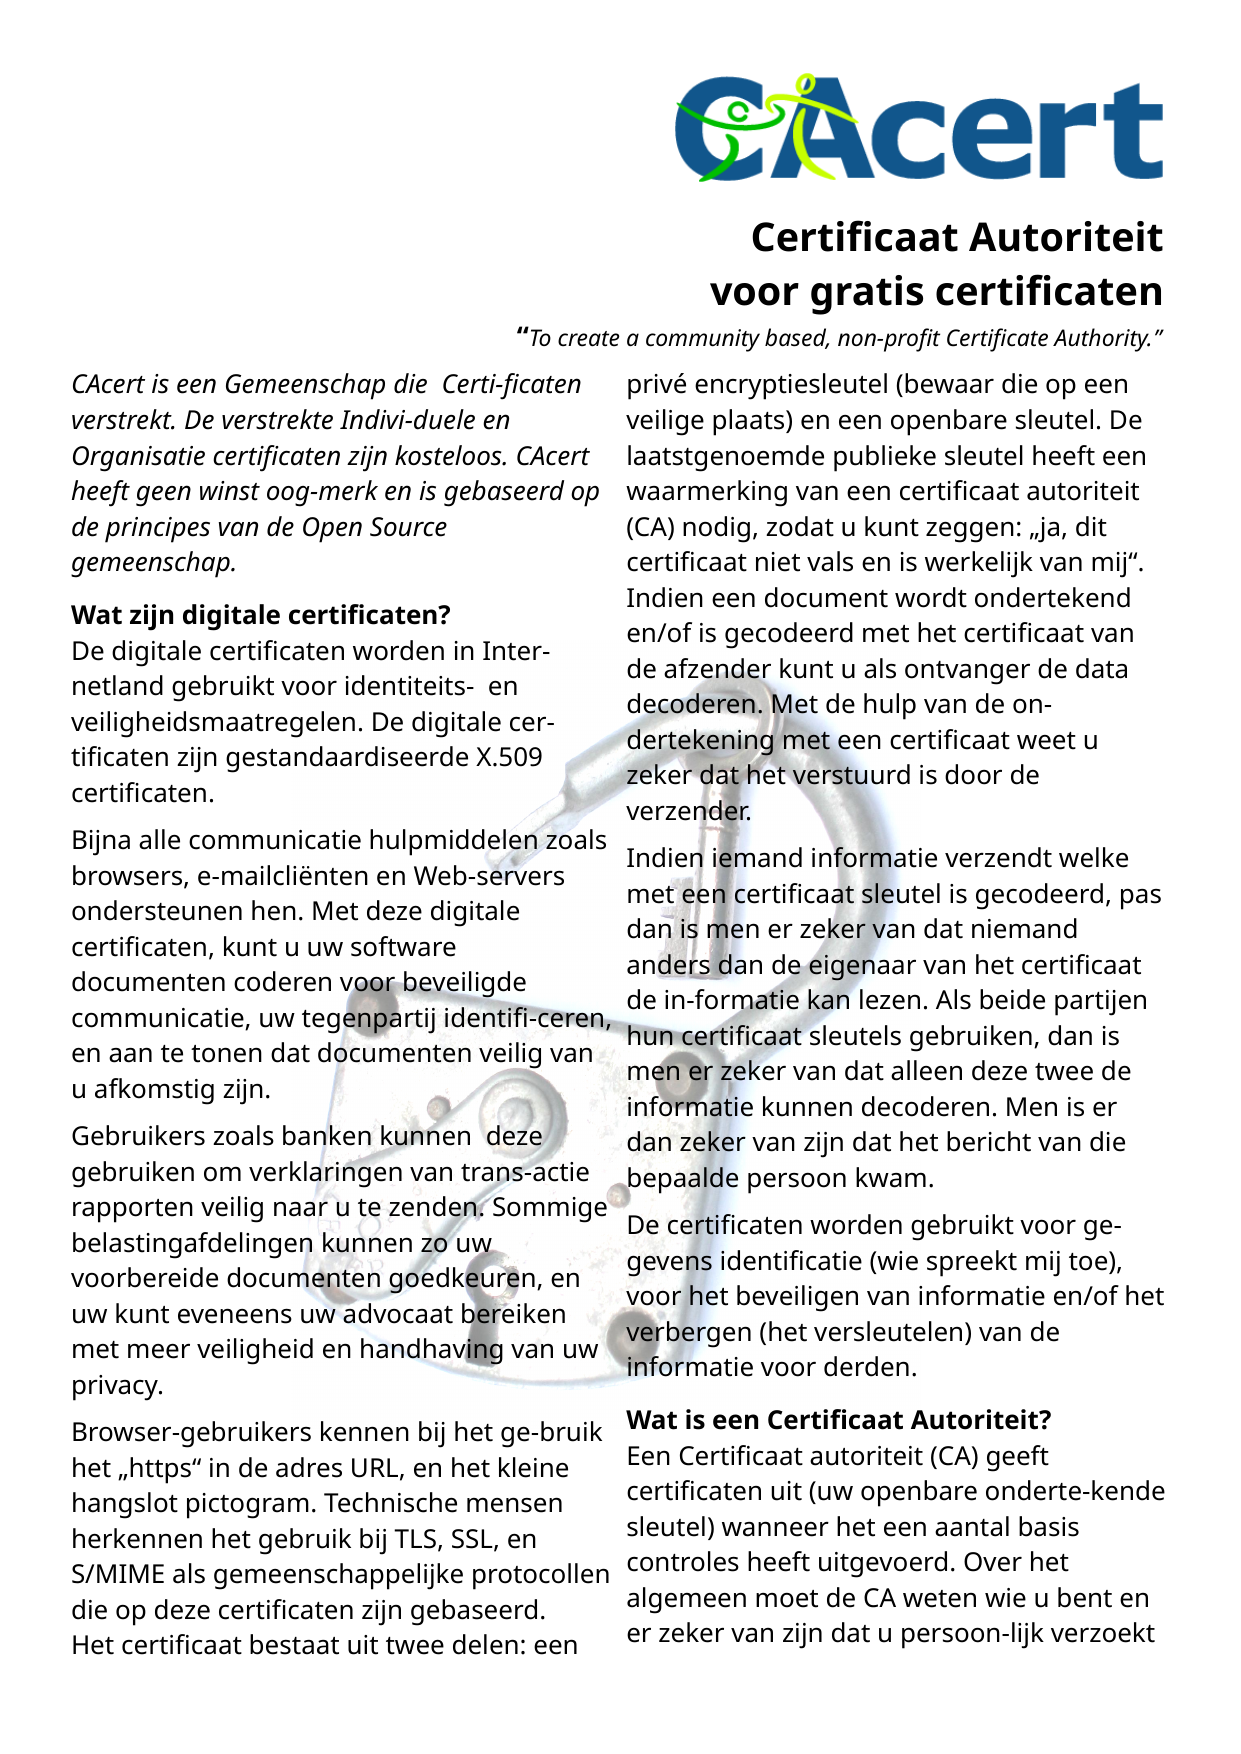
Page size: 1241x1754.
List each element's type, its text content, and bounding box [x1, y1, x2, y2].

text Het certificaat bestaat uit twee delen: een [71, 1627, 614, 1662]
text privé encryptiesleutel (bewaar die op een veilige plaats) en een openbare sleutel. De laatstgenoemde publieke sleutel heeft een waarmerking van een certificaat autoriteit (CA) nodig, zodat u kunt zeggen: „ja, dit certificaat niet vals en is werkelijk van mij“. [626, 71, 1169, 579]
text Browser-gebruikers kennen bij het ge-bruik het „https“ in de adres URL, en het kleine hangslot pictogram. Technische mensen herkennen het gebruik bij TLS, SSL, en S/MIME als gemeenschappelijke protocollen die op deze certificaten zijn gebaseerd. [71, 1414, 614, 1627]
text Een Certificaat autoriteit (CA) geeft certificaten uit (uw openbare onderte-kende sleutel) wanneer het een aantal basis controles heeft uitgevoerd. Over het algemeen moet de CA weten wie u bent en er zeker van zijn dat u persoon-lijk verzoekt [626, 1437, 1169, 1651]
text Indien iemand informatie verzendt welke met een certificaat sleutel is gecodeerd, pas dan is men er zeker van dat niemand anders dan de eigenaar van het certificaat de in-formatie kan lezen. Als beide partijen hun certificaat sleutels gebruiken, dan is men er zeker van dat alleen deze twee de informatie kunnen decoderen. Men is er dan zeker van zijn dat het bericht van die bepaalde persoon kwam. [922, 840, 1169, 1195]
text Bijna alle communicatie hulpmiddelen zoals browsers, e-mailcliënten en Web-servers ondersteunen hen. Met deze digitale certificaten, kunt u uw software documenten coderen voor beveiligde communicatie, uw tegenpartij identifi-ceren, en aan te tonen dat documenten veilig van u afkomstig zijn. [71, 822, 290, 1106]
text Wat zijn digitale certificaten? [71, 597, 614, 632]
text Indien een document wordt ondertekend en/of is gecodeerd met het certificaat van de afzender kunt u als ontvanger de data decoderen. Met de hulp van de on-dertekening met een certificaat weet u zeker dat het verstuurd is door de verzender. [626, 579, 1169, 828]
text De digitale certificaten worden in Inter-netland gebruikt voor identiteits- en veiligheidsmaatregelen. De digitale cer-tificaten zijn gestandaardiseerde X.509 certificaten. [71, 632, 614, 810]
picture [675, 72, 1164, 183]
text Certificaat Autoriteit [74, 209, 1164, 263]
text Wat is een Certificaat Autoriteit? [626, 1402, 1169, 1437]
text De certificaten worden gebruikt voor ge-gevens identificatie (wie spreekt mij toe), voor het beveiligen van informatie en/of het verbergen (het versleutelen) van de informatie voor derden. [922, 1207, 1169, 1384]
text Gebruikers zoals banken kunnen deze gebruiken om verklaringen van trans-actie rapporten veilig naar u te zenden. Sommige belastingafdelingen kunnen zo uw voorbereide documenten goedkeuren, en uw kunt eveneens uw advocaat bereiken met meer veiligheid en handhaving van uw privacy. [71, 1118, 290, 1402]
text voor gratis certificaten “To create a community based, non-profit Certificate Authority.” [74, 263, 1164, 354]
text CAcert is een Gemeenschap die Certi-ficaten verstrekt. De verstrekte Indivi-duele en Organisatie certificaten zijn kosteloos. CAcert heeft geen winst oog-merk en is gebaseerd op de principes van de Open Source gemeenschap. [71, 71, 1164, 579]
